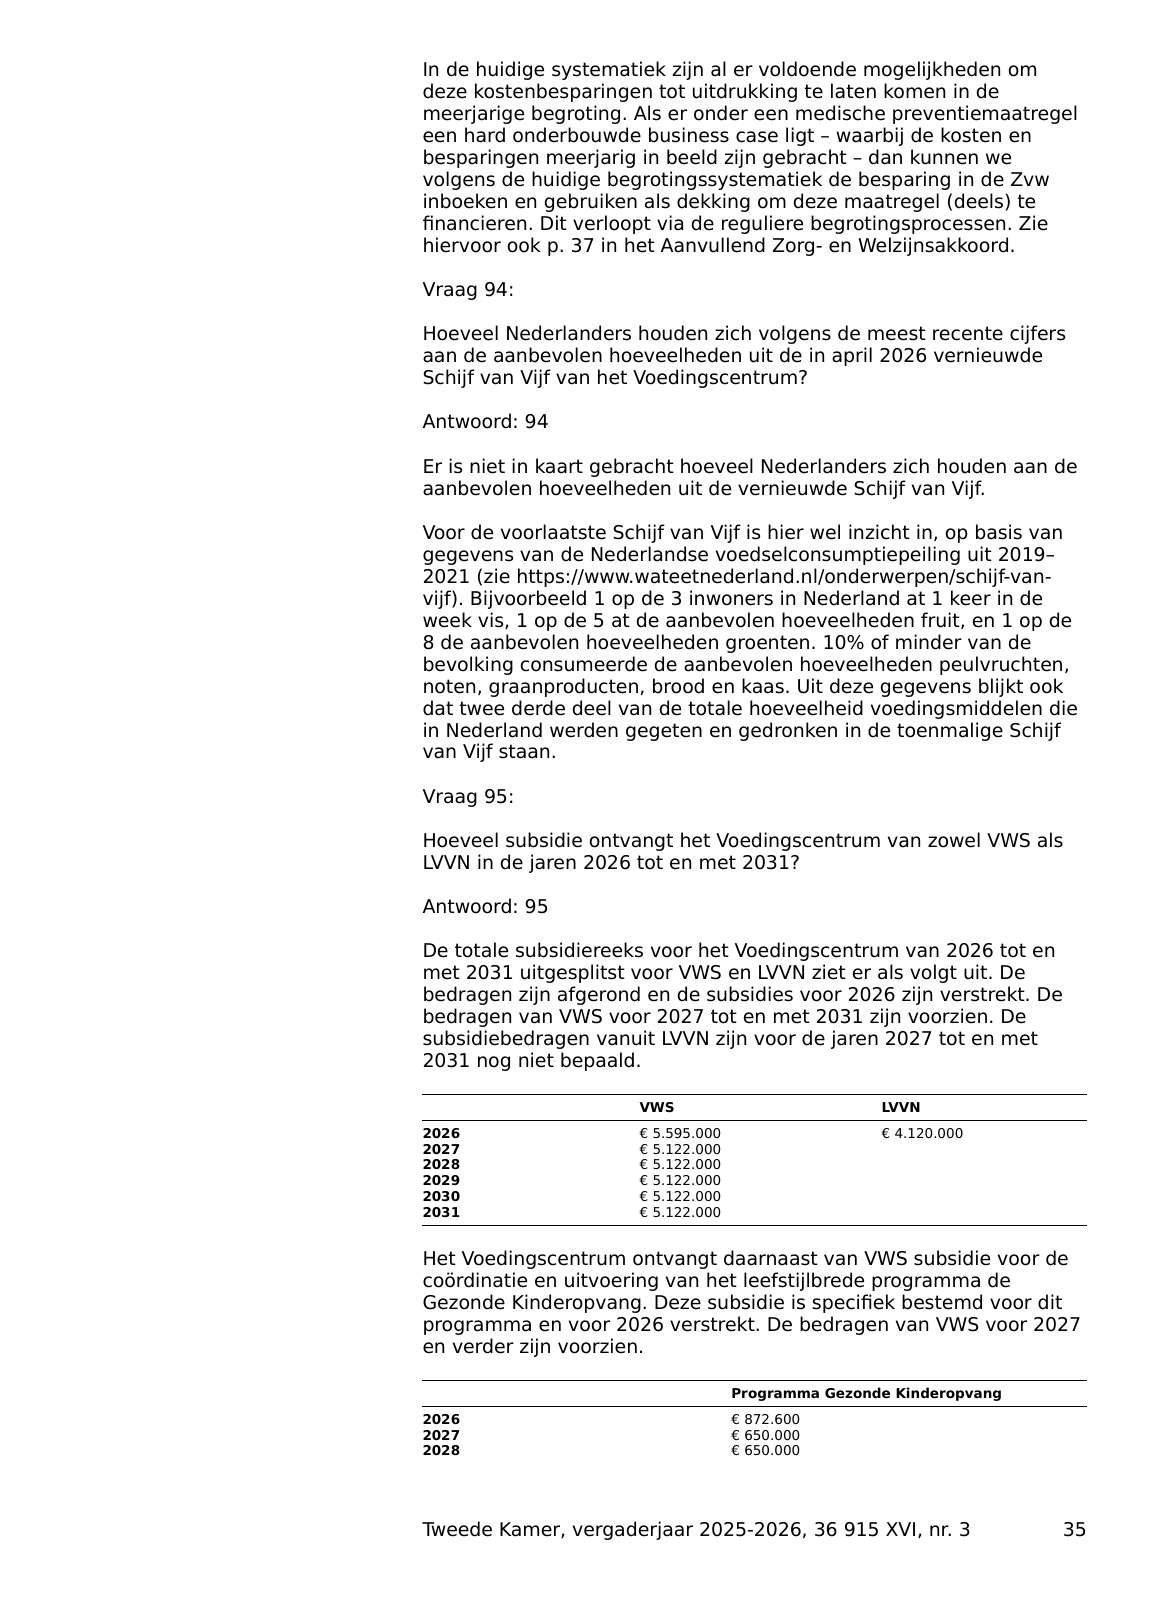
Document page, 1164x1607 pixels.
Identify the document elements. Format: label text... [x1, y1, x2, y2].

table_cell € 5.122.000 [633, 1173, 876, 1189]
table_cell € 872.600 [725, 1407, 1087, 1427]
text Vraag 94: [422, 279, 1087, 301]
text Het Voedingscentrum ontvangt daarnaast van VWS subsidie voor de coördinatie en uitvoering van het leefstijlbrede programma de Gezonde Kinderopvang. Deze subsidie is specifiek bestemd voor dit programma en voor 2026 verstrekt. De bedragen van VWS voor 2027 en verder zijn voorzien. [422, 1248, 1087, 1358]
table_cell 2027 [422, 1141, 633, 1157]
text Vraag 95: [422, 786, 1087, 808]
table_header Programma Gezonde Kinderopvang [725, 1381, 1087, 1406]
table_cell € 5.122.000 [633, 1189, 876, 1204]
table_cell 2027 [422, 1428, 725, 1443]
table_cell € 5.595.000 [633, 1121, 876, 1141]
table_cell € 650.000 [725, 1443, 1087, 1459]
table_cell 2026 [422, 1121, 633, 1141]
table_cell € 650.000 [725, 1428, 1087, 1443]
text In de huidige systematiek zijn al er voldoende mogelijkheden om deze kostenbesparingen tot uitdrukking te laten komen in de meerjarige begroting. Als er onder een medische preventiemaatregel een hard onderbouwde business case ligt – waarbij de kosten en besparingen meerjarig in beeld zijn gebracht – dan kunnen we volgens de huidige begrotingssystematiek de besparing in de Zvw inboeken en gebruiken als dekking om deze maatregel (deels) te financieren. Dit verloopt via de reguliere begrotingsprocessen. Zie hiervoor ook p. 37 in het Aanvullend Zorg- en Welzijnsakkoord. [422, 59, 1087, 257]
text De totale subsidiereeks voor het Voedingscentrum van 2026 tot en met 2031 uitgesplitst voor VWS en LVVN ziet er als volgt uit. De bedragen zijn afgerond en de subsidies voor 2026 zijn verstrekt. De bedragen van VWS voor 2027 tot en met 2031 zijn voorzien. De subsidiebedragen vanuit LVVN zijn voor de jaren 2027 tot en met 2031 nog niet bepaald. [422, 940, 1087, 1072]
table_cell [876, 1141, 1087, 1157]
table_cell € 4.120.000 [876, 1121, 1087, 1141]
text Hoeveel subsidie ontvangt het Voedingscentrum van zowel VWS als LVVN in de jaren 2026 tot en met 2031? [422, 830, 1087, 874]
table_cell 2030 [422, 1189, 633, 1204]
table_cell [876, 1189, 1087, 1204]
table_header [422, 1381, 725, 1406]
table_cell 2028 [422, 1443, 725, 1459]
table_header VWS [633, 1095, 876, 1120]
table_cell € 5.122.000 [633, 1141, 876, 1157]
table_cell 2026 [422, 1407, 725, 1427]
text Hoeveel Nederlanders houden zich volgens de meest recente cijfers aan de aanbevolen hoeveelheden uit de in april 2026 vernieuwde Schijf van Vijf van het Voedingscentrum? [422, 323, 1087, 389]
table_cell 2028 [422, 1157, 633, 1173]
table_cell [876, 1204, 1087, 1225]
table_header [422, 1095, 633, 1120]
table_header LVVN [876, 1095, 1087, 1120]
table_cell 2029 [422, 1173, 633, 1189]
table_cell 2031 [422, 1204, 633, 1225]
table_cell [876, 1173, 1087, 1189]
table_cell € 5.122.000 [633, 1157, 876, 1173]
text Er is niet in kaart gebracht hoeveel Nederlanders zich houden aan de aanbevolen hoeveelheden uit de vernieuwde Schijf van Vijf. [422, 456, 1087, 499]
text Antwoord: 95 [422, 896, 1087, 918]
text Voor de voorlaatste Schijf van Vijf is hier wel inzicht in, op basis van gegevens van de Nederlandse voedselconsumptiepeiling uit 2019–2021 (zie https://www.wateetnederland.nl/onderwerpen/schijf-van-vijf). Bijvoorbeeld 1 op de 3 inwoners in Nederland at 1 keer in de week vis, 1 op de 5 at de aanbevolen hoeveelheden fruit, en 1 op de 8 de aanbevolen hoeveelheden groenten. 10% of minder van de bevolking consumeerde de aanbevolen hoeveelheden peulvruchten, noten, graanproducten, brood en kaas. Uit deze gegevens blijkt ook dat twee derde deel van de totale hoeveelheid voedingsmiddelen die in Nederland werden gegeten en gedronken in de toenmalige Schijf van Vijf staan. [422, 522, 1087, 763]
table_cell € 5.122.000 [633, 1204, 876, 1225]
table_cell [876, 1157, 1087, 1173]
text Antwoord: 94 [422, 411, 1087, 433]
